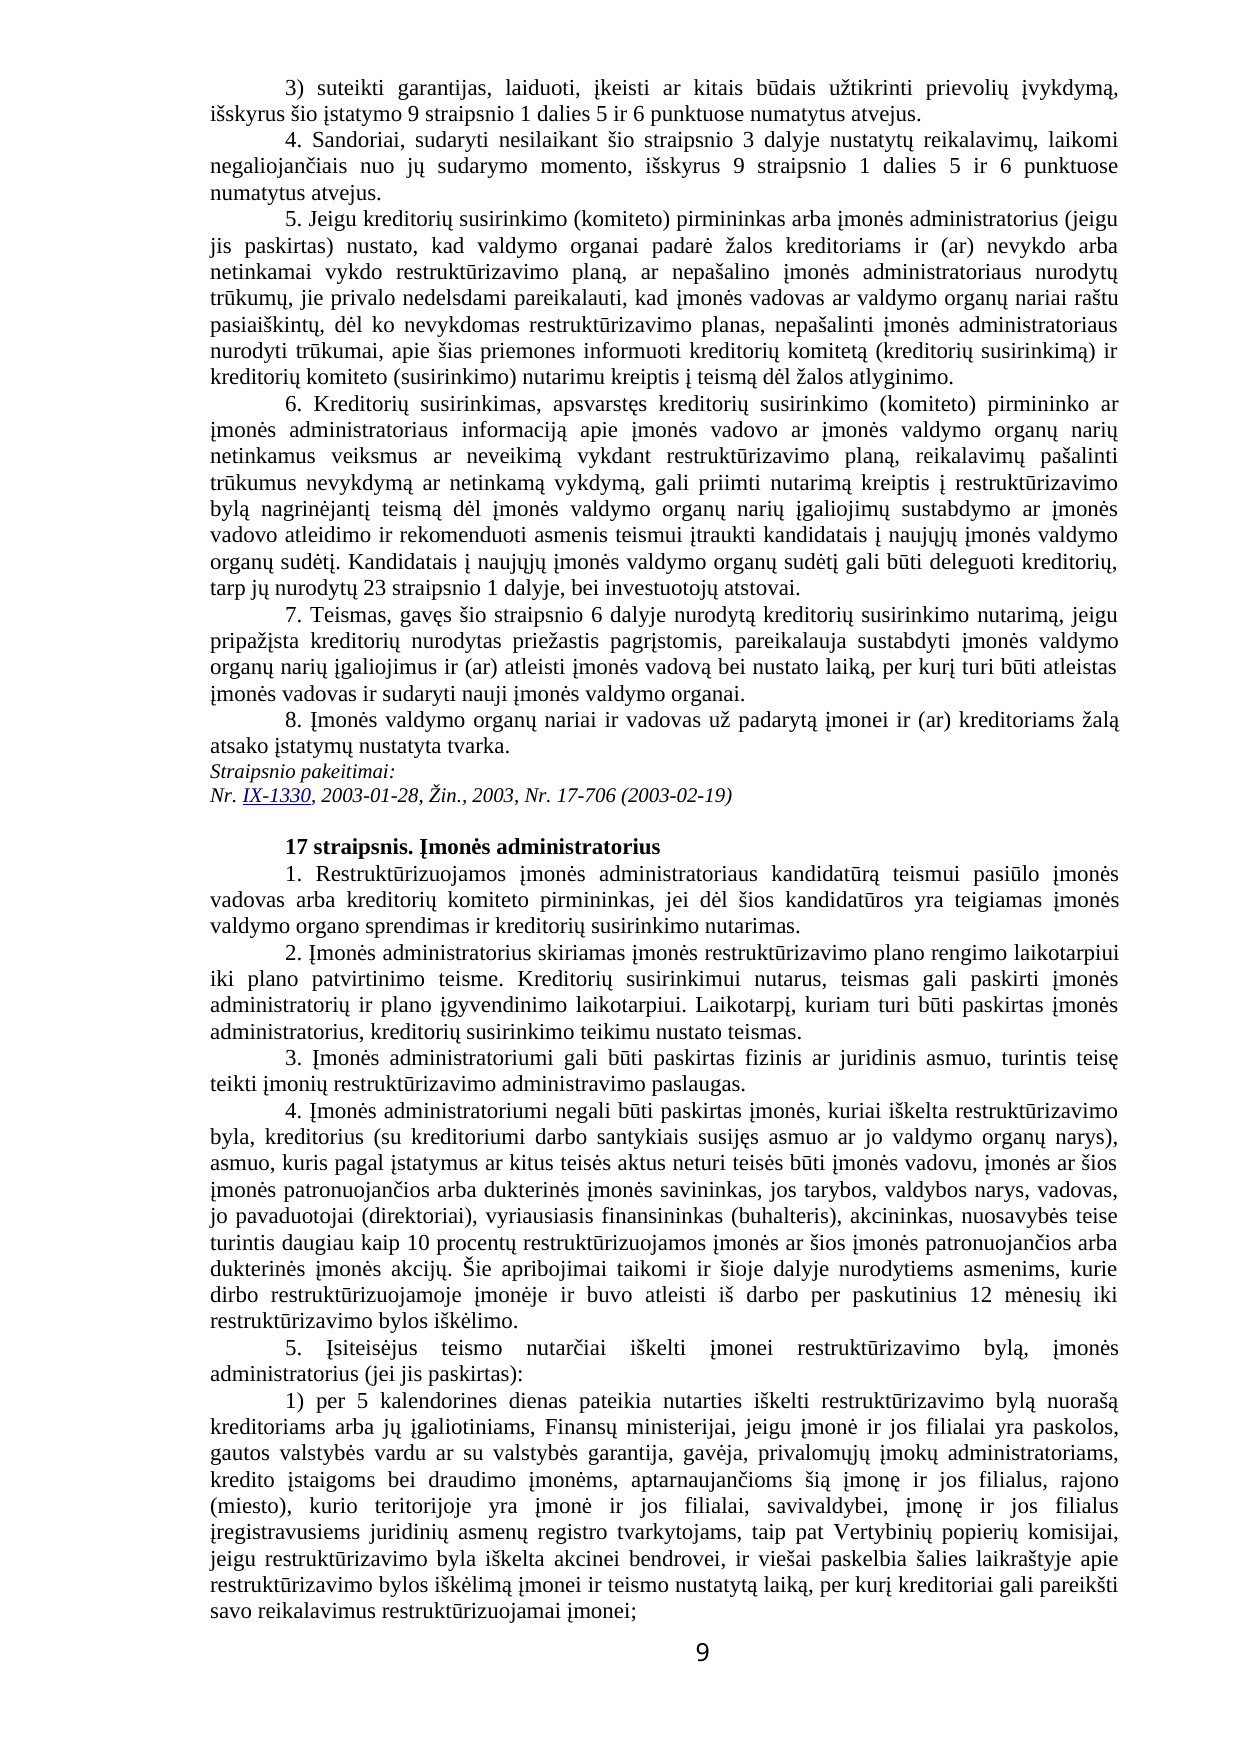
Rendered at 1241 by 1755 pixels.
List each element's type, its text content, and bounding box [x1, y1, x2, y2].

text 7. Teismas, gavęs šio straipsnio 6 dalyje nurodytą kreditorių susirinkimo nutarimą, jeigu pripažįsta kreditorių nurodytas priežastis pagrįstomis, pareikalauja sustabdyti įmonės valdymo organų narių įgaliojimus ir (ar) atleisti įmonės vadovą bei nustato laiką, per kurį turi būti atleistas įmonės vadovas ir sudaryti nauji įmonės valdymo organai. [210, 601, 1119, 706]
text 1) per 5 kalendorines dienas pateikia nutarties iškelti restruktūrizavimo bylą nuorašą kreditoriams arba jų įgaliotiniams, Finansų ministerijai, jeigu įmonė ir jos filialai yra paskolos, gautos valstybės vardu ar su valstybės garantija, gavėja, privalomųjų įmokų administratoriams, kredito įstaigoms bei draudimo įmonėms, aptarnaujančioms šią įmonę ir jos filialus, rajono (miesto), kurio teritorijoje yra įmonė ir jos filialai, savivaldybei, įmonę ir jos filialus įregistravusiems juridinių asmenų registro tvarkytojams, taip pat Vertybinių popierių komisijai, jeigu restruktūrizavimo byla iškelta akcinei bendrovei, ir viešai paskelbia šalies laikraštyje apie restruktūrizavimo bylos iškėlimą įmonei ir teismo nustatytą laiką, per kurį kreditoriai gali pareikšti savo reikalavimus restruktūrizuojamai įmonei; [210, 1387, 1120, 1624]
text 8. Įmonės valdymo organų nariai ir vadovas už padarytą įmonei ir (ar) kreditoriams žalą atsako įstatymų nustatyta tvarka. [210, 706, 1120, 759]
text 2. Įmonės administratorius skiriamas įmonės restruktūrizavimo plano rengimo laikotarpiui iki plano patvirtinimo teisme. Kreditorių susirinkimui nutarus, teismas gali paskirti įmonės administratorių ir plano įgyvendinimo laikotarpiui. Laikotarpį, kuriam turi būti paskirtas įmonės administratorius, kreditorių susirinkimo teikimu nustato teismas. [210, 939, 1120, 1044]
text Straipsnio pakeitimai: [210, 759, 1120, 783]
text 5. Jeigu kreditorių susirinkimo (komiteto) pirmininkas arba įmonės administratorius (jeigu jis paskirtas) nustato, kad valdymo organai padarė žalos kreditoriams ir (ar) nevykdo arba netinkamai vykdo restruktūrizavimo planą, ar nepašalino įmonės administratoriaus nurodytų trūkumų, jie privalo nedelsdami pareikalauti, kad įmonės vadovas ar valdymo organų nariai raštu pasiaiškintų, dėl ko nevykdomas restruktūrizavimo planas, nepašalinti įmonės administratoriaus nurodyti trūkumai, apie šias priemones informuoti kreditorių komitetą (kreditorių susirinkimą) ir kreditorių komiteto (susirinkimo) nutarimu kreiptis į teismą dėl žalos atlyginimo. [210, 205, 1119, 390]
text Nr. IX-1330, 2003-01-28, Žin., 2003, Nr. 17-706 (2003-02-19) [210, 783, 1120, 807]
text 4. Įmonės administratoriumi negali būti paskirtas įmonės, kuriai iškelta restruktūrizavimo byla, kreditorius (su kreditoriumi darbo santykiais susijęs asmuo ar jo valdymo organų narys), asmuo, kuris pagal įstatymus ar kitus teisės aktus neturi teisės būti įmonės vadovu, įmonės ar šios įmonės patronuojančios arba dukterinės įmonės savininkas, jos tarybos, valdybos narys, vadovas, jo pavaduotojai (direktoriai), vyriausiasis finansininkas (buhalteris), akcininkas, nuosavybės teise turintis daugiau kaip 10 procentų restruktūrizuojamos įmonės ar šios įmonės patronuojančios arba dukterinės įmonės akcijų. Šie apribojimai taikomi ir šioje dalyje nurodytiems asmenims, kurie dirbo restruktūrizuojamoje įmonėje ir buvo atleisti iš darbo per paskutinius 12 mėnesių iki restruktūrizavimo bylos iškėlimo. [210, 1097, 1119, 1334]
text 5. Įsiteisėjus teismo nutarčiai iškelti įmonei restruktūrizavimo bylą, įmonės administratorius (jei jis paskirtas): [210, 1334, 1120, 1387]
text 1. Restruktūrizuojamos įmonės administratoriaus kandidatūrą teismui pasiūlo įmonės vadovas arba kreditorių komiteto pirmininkas, jei dėl šios kandidatūros yra teigiamas įmonės valdymo organo sprendimas ir kreditorių susirinkimo nutarimas. [210, 859, 1120, 939]
text 17 straipsnis. Įmonės administratorius [210, 833, 1120, 859]
text 4. Sandoriai, sudaryti nesilaikant šio straipsnio 3 dalyje nustatytų reikalavimų, laikomi negaliojančiais nuo jų sudarymo momento, išskyrus 9 straipsnio 1 dalies 5 ir 6 punktuose numatytus atvejus. [210, 126, 1120, 205]
text 3. Įmonės administratoriumi gali būti paskirtas fizinis ar juridinis asmuo, turintis teisę teikti įmonių restruktūrizavimo administravimo paslaugas. [210, 1044, 1120, 1097]
text 6. Kreditorių susirinkimas, apsvarstęs kreditorių susirinkimo (komiteto) pirmininko ar įmonės administratoriaus informaciją apie įmonės vadovo ar įmonės valdymo organų narių netinkamus veiksmus ar neveikimą vykdant restruktūrizavimo planą, reikalavimų pašalinti trūkumus nevykdymą ar netinkamą vykdymą, gali priimti nutarimą kreiptis į restruktūrizavimo bylą nagrinėjantį teismą dėl įmonės valdymo organų narių įgaliojimų sustabdymo ar įmonės vadovo atleidimo ir rekomenduoti asmenis teismui įtraukti kandidatais į naujųjų įmonės valdymo organų sudėtį. Kandidatais į naujųjų įmonės valdymo organų sudėtį gali būti deleguoti kreditorių, tarp jų nurodytų 23 straipsnio 1 dalyje, bei investuotojų atstovai. [210, 390, 1119, 601]
text 3) suteikti garantijas, laiduoti, įkeisti ar kitais būdais užtikrinti prievolių įvykdymą, išskyrus šio įstatymo 9 straipsnio 1 dalies 5 ir 6 punktuose numatytus atvejus. [210, 73, 1120, 126]
